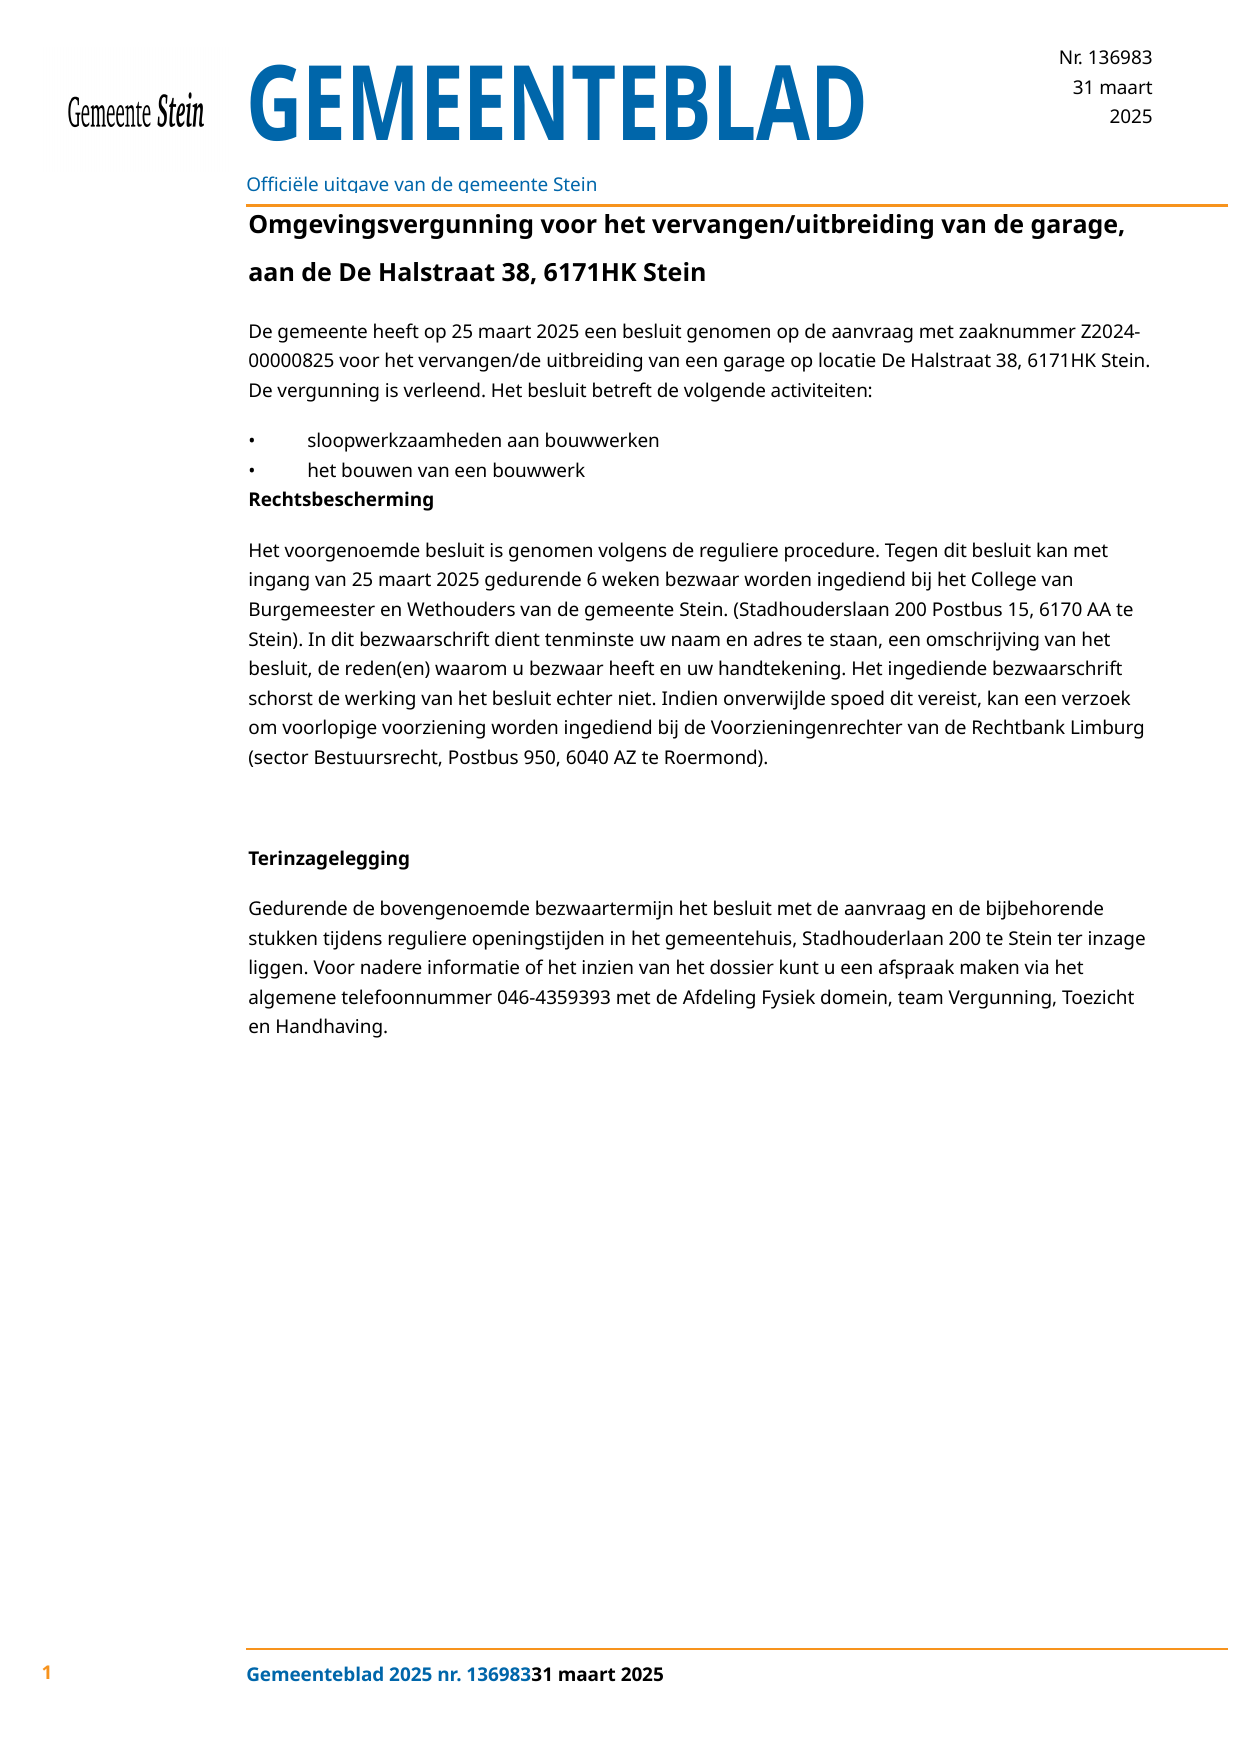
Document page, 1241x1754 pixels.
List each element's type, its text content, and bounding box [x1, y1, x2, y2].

text Omgevingsvergunning voor het vervangen/uitbreiding van de garage, aan de De Halstraat 38, 6171HK Stein [248, 207, 1152, 288]
text De gemeente heeft op 25 maart 2025 een besluit genomen op de aanvraag met zaaknummer Z2024-00000825 voor het vervangen/de uitbreiding van een garage op locatie De Halstraat 38, 6171HK Stein. De vergunning is verleend. Het besluit betreft de volgende activiteiten: [248, 318, 1152, 403]
list sloopwerkzaamheden aan bouwwerken [248, 427, 1152, 453]
text Terinzagelegging [248, 845, 1152, 871]
text Rechtsbescherming [248, 487, 1152, 512]
text Gedurende de bovengenoemde bezwaartermijn het besluit met de aanvraag en de bijbehorende stukken tijdens reguliere openingstijden in het gemeentehuis, Stadhouderlaan 200 te Stein ter inzage liggen. Voor nadere informatie of het inzien van het dossier kunt u een afspraak maken via het algemene telefoonnummer 046-4359393 met de Afdeling Fysiek domein, team Vergunning, Toezicht en Handhaving. [248, 895, 1152, 1039]
text Het voorgenoemde besluit is genomen volgens de reguliere procedure. Tegen dit besluit kan met ingang van 25 maart 2025 gedurende 6 weken bezwaar worden ingediend bij het College van Burgemeester en Wethouders van de gemeente Stein. (Stadhouderslaan 200 Postbus 15, 6170 AA te Stein). In dit bezwaarschrift dient tenminste uw naam en adres te staan, een omschrijving van het besluit, de reden(en) waarom u bezwaar heeft en uw handtekening. Het ingediende bezwaarschrift schorst de werking van het besluit echter niet. Indien onverwijlde spoed dit vereist, kan een verzoek om voorlopige voorziening worden ingediend bij de Voorzieningenrechter van de Rechtbank Limburg (sector Bestuursrecht, Postbus 950, 6040 AZ te Roermond). [248, 537, 1152, 770]
list het bouwen van een bouwwerk [248, 457, 1152, 483]
picture [41, 47, 231, 172]
